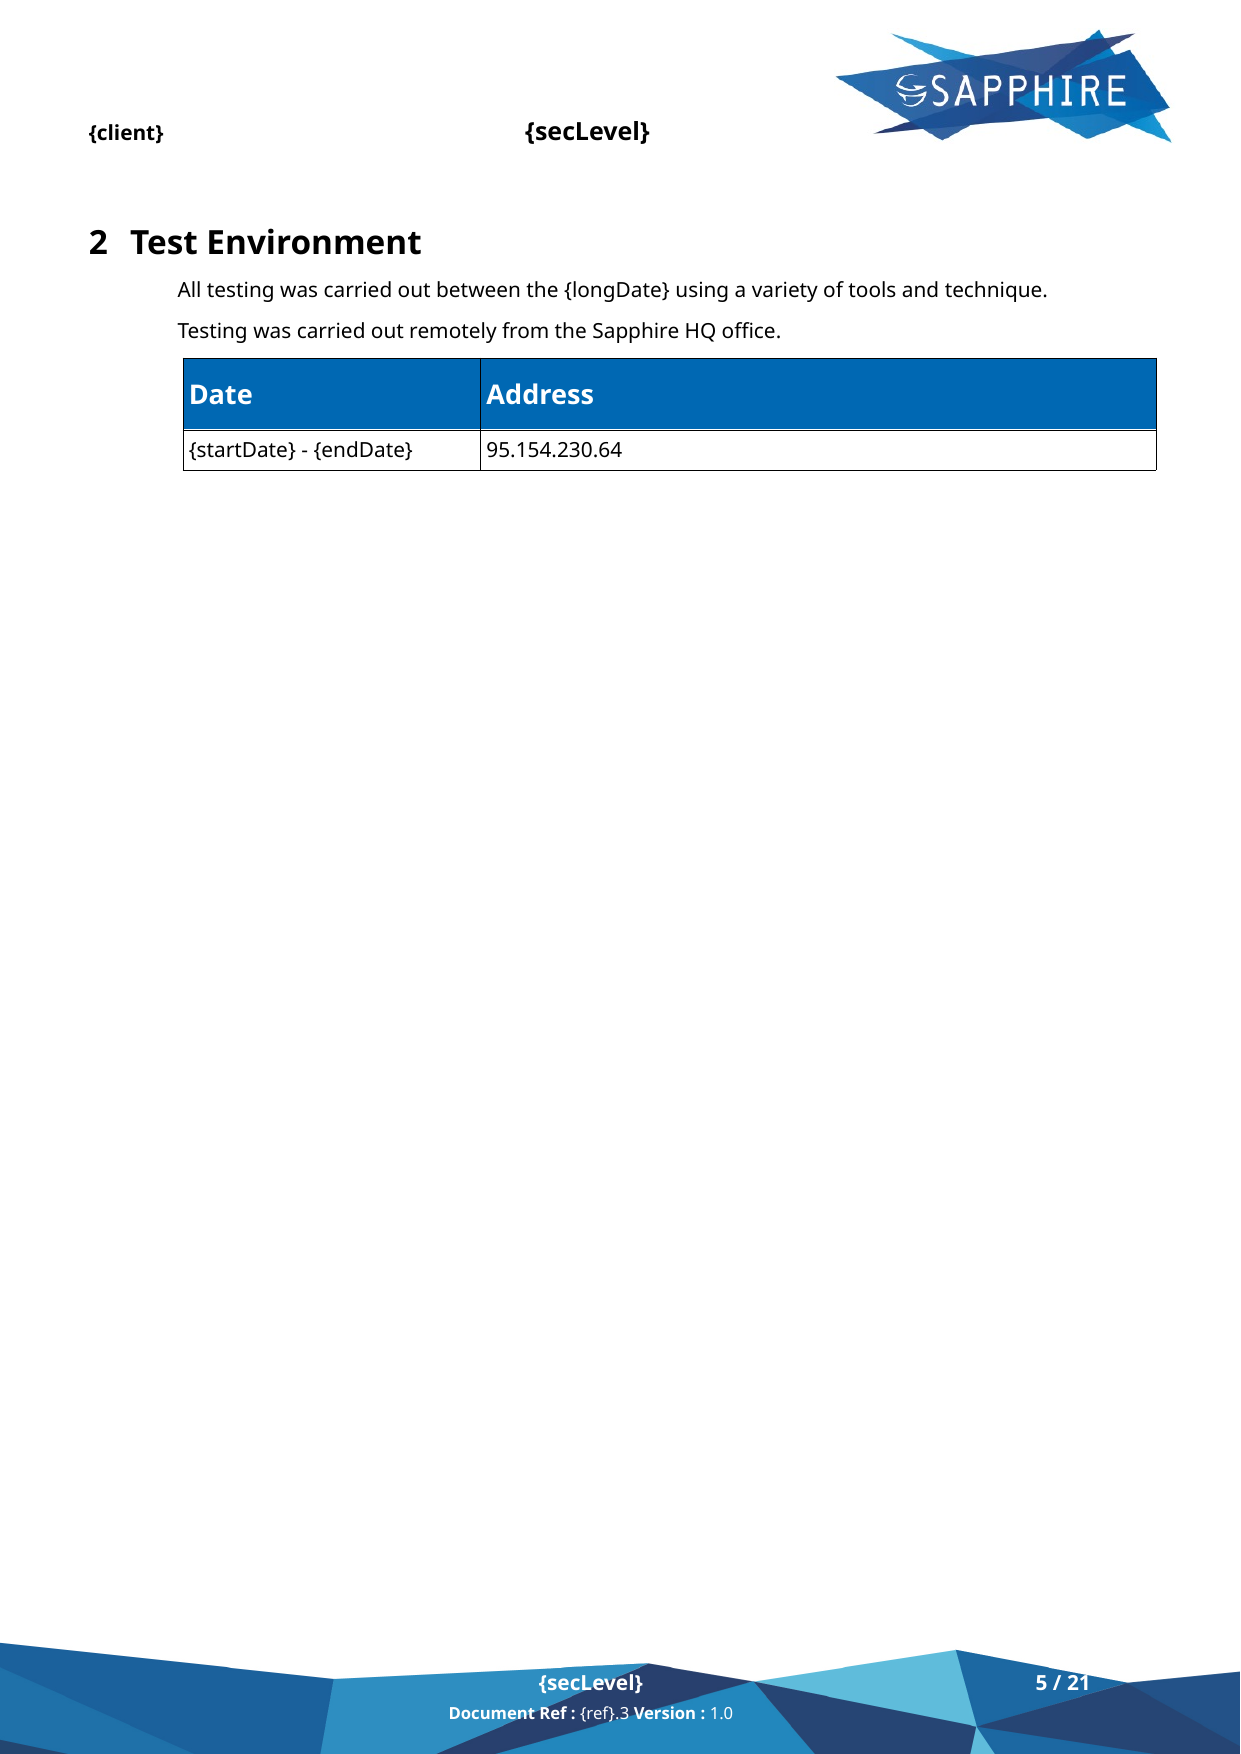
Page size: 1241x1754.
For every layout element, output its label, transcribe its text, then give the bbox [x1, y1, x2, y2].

table_header Address [481, 359, 1156, 429]
picture [833, 28, 1176, 144]
table_header Date [184, 359, 480, 429]
subtitle Test Environment [88, 218, 1152, 264]
text All testing was carried out between the {longDate} using a variety of tools and technique. [177, 276, 1152, 304]
text Testing was carried out remotely from the Sapphire HQ office. [177, 317, 1152, 345]
table_cell 95.154.230.64 [481, 431, 1156, 469]
table_cell {startDate} - {endDate} [184, 431, 480, 469]
picture [0, 1638, 1241, 1754]
